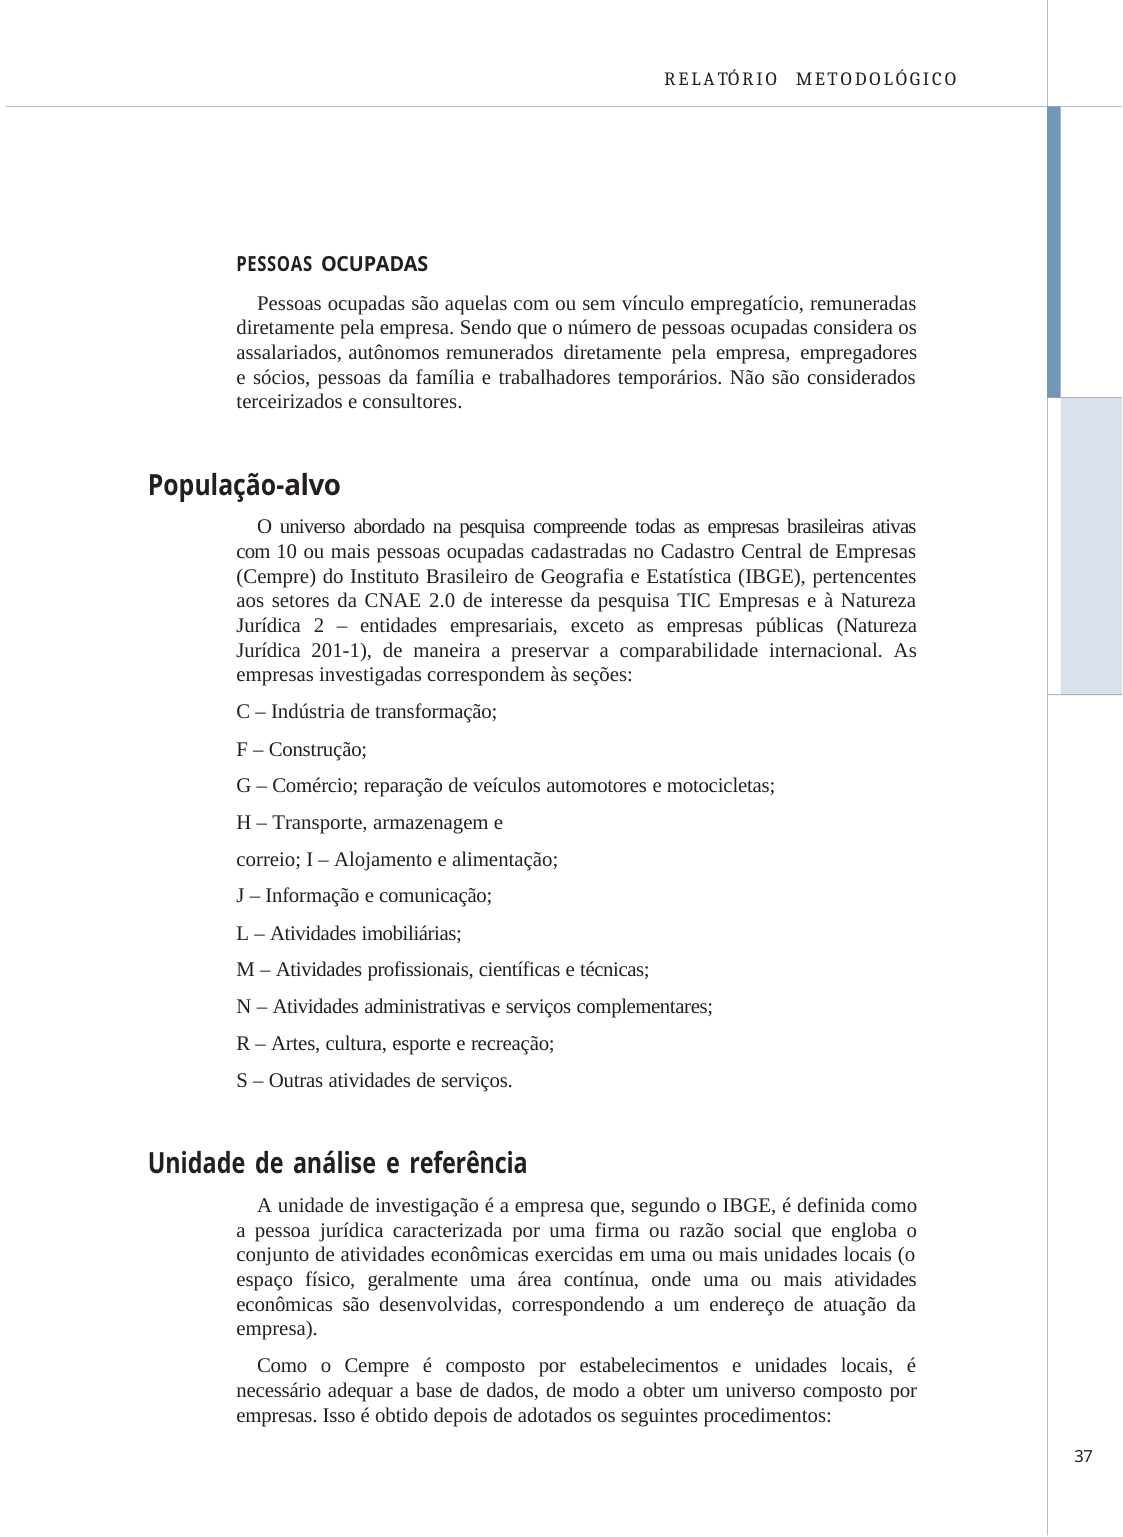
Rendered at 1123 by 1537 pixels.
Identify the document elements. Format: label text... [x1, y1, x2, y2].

text Como o Cempre é composto por estabelecimentos e unidades locais, é necessário adequar a base de dados, de modo a obter um universo composto por empresas. Isso é obtido depois de adotados os seguintes procedimentos: [236, 1353, 917, 1427]
subtitle PESSOAS OCUPADAS [236, 249, 989, 278]
text Pessoas ocupadas são aquelas com ou sem vínculo empregatício, remuneradas diretamente pela empresa. Sendo que o número de pessoas ocupadas considera os assalariados, autônomos remunerados diretamente pela empresa, empregadores e sócios, pessoas da família e trabalhadores temporários. Não são considerados terceirizados e consultores. [236, 291, 917, 413]
text C – Indústria de transformação; [236, 699, 989, 723]
text N – Atividades administrativas e serviços complementares; [236, 994, 989, 1018]
subtitle Unidade de análise e referência [148, 1142, 989, 1182]
subtitle População-alvo [148, 464, 989, 503]
text A unidade de investigação é a empresa que, segundo o IBGE, é definida como a pessoa jurídica caracterizada por uma firma ou razão social que engloba o conjunto de atividades econômicas exercidas em uma ou mais unidades locais (o espaço físico, geralmente uma área contínua, onde uma ou mais atividades econômicas são desenvolvidas, correspondendo a um endereço de atuação da empresa). [236, 1193, 917, 1340]
text S – Outras atividades de serviços. [236, 1068, 989, 1092]
text M – Atividades profissionais, científicas e técnicas; [236, 957, 989, 981]
text G – Comércio; reparação de veículos automotores e motocicletas; [236, 773, 989, 797]
text O universo abordado na pesquisa compreende todas as empresas brasileiras ativas com 10 ou mais pessoas ocupadas cadastradas no Cadastro Central de Empresas (Cempre) do Instituto Brasileiro de Geografia e Estatística (IBGE), pertencentes aos setores da CNAE 2.0 de interesse da pesquisa TIC Empresas e à Natureza Jurídica 2 – entidades empresariais, exceto as empresas públicas (Natureza Jurídica 201-1), de maneira a preservar a comparabilidade internacional. As empresas investigadas correspondem às seções: [236, 514, 918, 686]
text L – Atividades imobiliárias; [236, 920, 989, 944]
text J – Informação e comunicação; [236, 884, 989, 907]
text H – Transporte, armazenagem e correio; I – Alojamento e alimentação; [236, 810, 571, 871]
text R – Artes, cultura, esporte e recreação; [236, 1031, 989, 1055]
text F – Construção; [236, 736, 989, 761]
